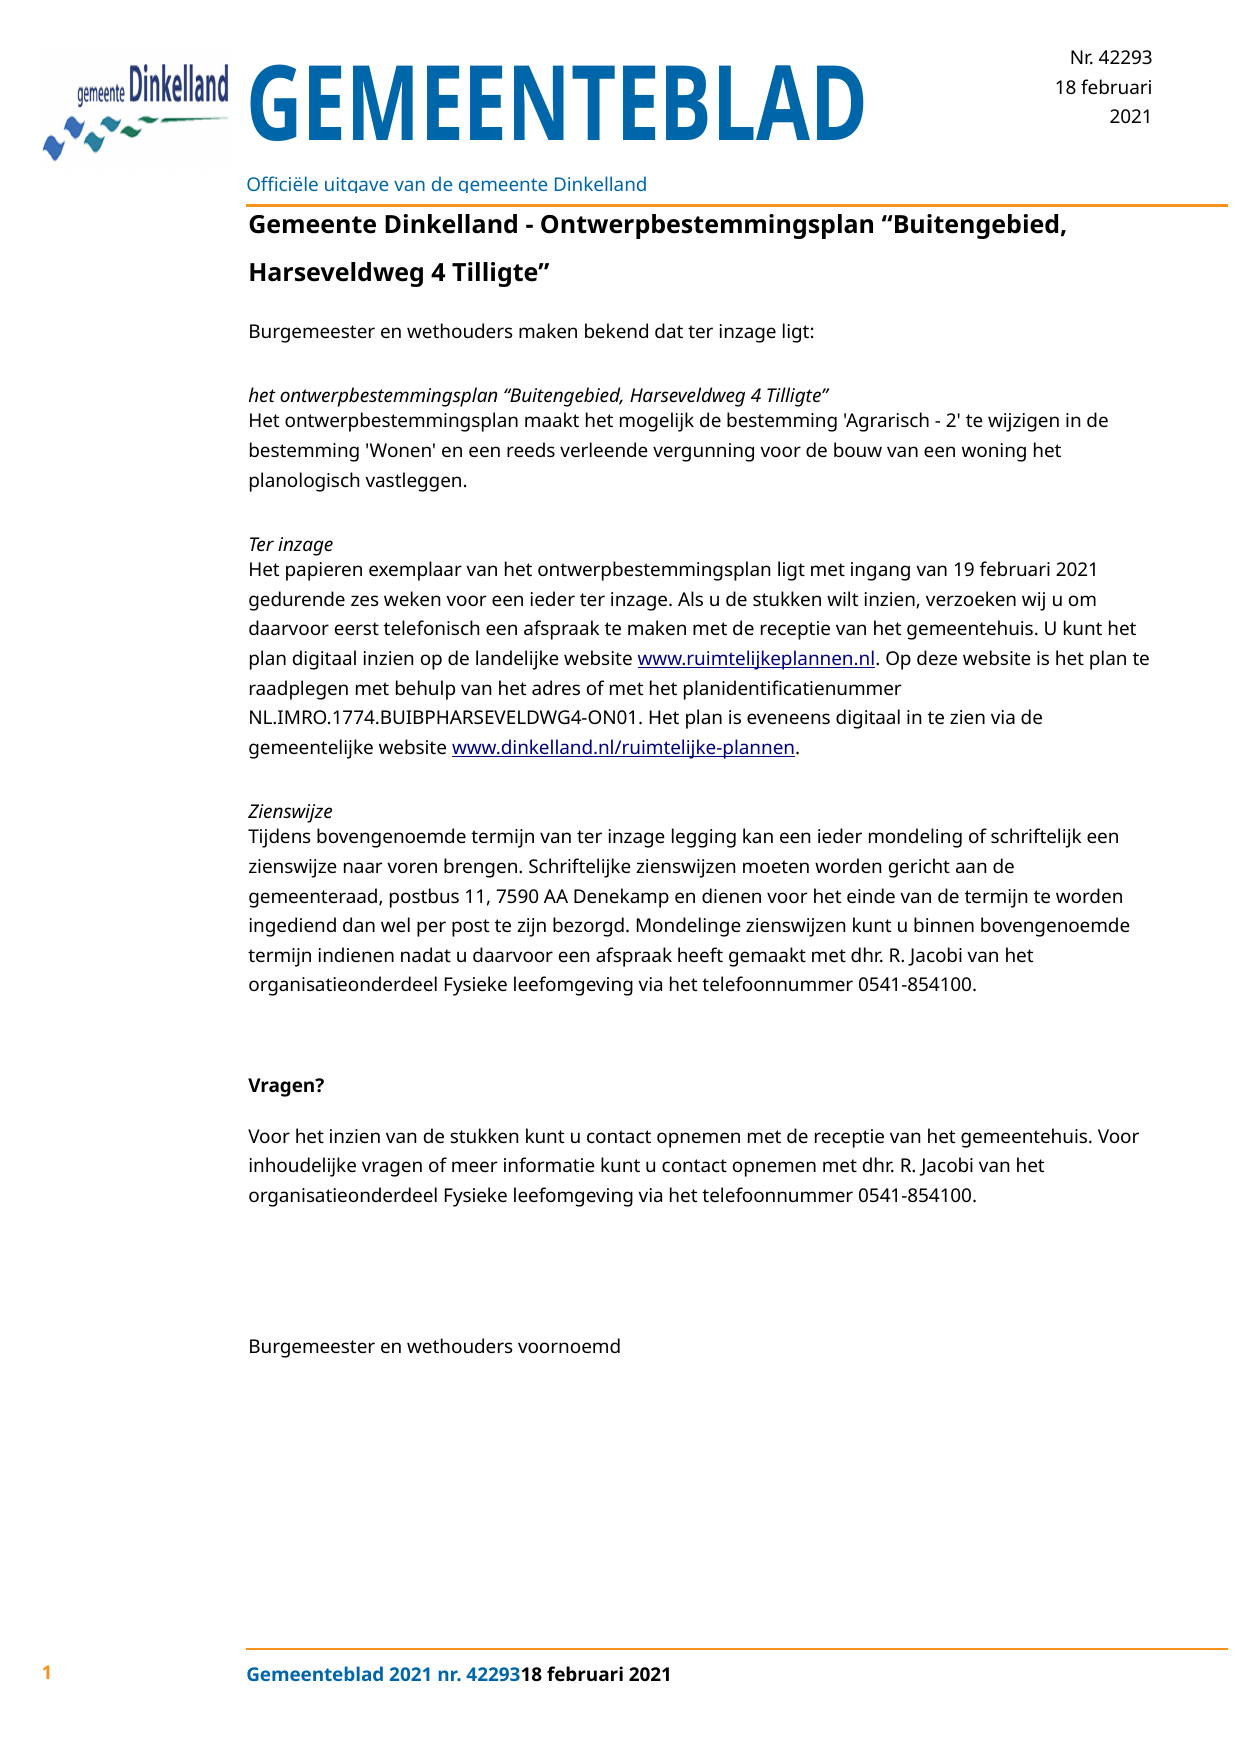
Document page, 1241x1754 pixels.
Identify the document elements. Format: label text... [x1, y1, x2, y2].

text Gemeente Dinkelland - Ontwerpbestemmingsplan “Buitengebied, Harseveldweg 4 Tilligte” [248, 207, 1152, 288]
text Ter inzage [248, 531, 1152, 556]
text Vragen? [248, 1072, 1152, 1098]
text Het papieren exemplaar van het ontwerpbestemmingsplan ligt met ingang van 19 februari 2021 gedurende zes weken voor een ieder ter inzage. Als u de stukken wilt inzien, verzoeken wij u om daarvoor eerst telefonisch een afspraak te maken met de receptie van het gemeentehuis. U kunt het plan digitaal inzien op de landelijke website www.ruimtelijkeplannen.nl. Op deze website is het plan te raadplegen met behulp van het adres of met het planidentificatienummer NL.IMRO.1774.BUIBPHARSEVELDWG4-ON01. Het plan is eveneens digitaal in te zien via de gemeentelijke website www.dinkelland.nl/ruimtelijke-plannen. [248, 556, 1152, 760]
text Voor het inzien van de stukken kunt u contact opnemen met de receptie van het gemeentehuis. Voor inhoudelijke vragen of meer informatie kunt u contact opnemen met dhr. R. Jacobi van het organisatieonderdeel Fysieke leefomgeving via het telefoonnummer 0541-854100. [248, 1123, 1152, 1208]
text Het ontwerpbestemmingsplan maakt het mogelijk de bestemming 'Agrarisch - 2' te wijzigen in de bestemming 'Wonen' en een reeds verleende vergunning voor de bouw van een woning het planologisch vastleggen. [248, 408, 1152, 492]
text Zienswijze [248, 798, 1152, 824]
text Burgemeester en wethouders voornoemd [248, 1333, 1152, 1359]
text Tijdens bovengenoemde termijn van ter inzage legging kan een ieder mondeling of schriftelijk een zienswijze naar voren brengen. Schriftelijke zienswijzen moeten worden gericht aan de gemeenteraad, postbus 11, 7590 AA Denekamp en dienen voor het einde van de termijn te worden ingediend dan wel per post te zijn bezorgd. Mondelinge zienswijzen kunt u binnen bovengenoemde termijn indienen nadat u daarvoor een afspraak heeft gemaakt met dhr. R. Jacobi van het organisatieonderdeel Fysieke leefomgeving via het telefoonnummer 0541-854100. [248, 824, 1152, 997]
text het ontwerpbestemmingsplan “Buitengebied, Harseveldweg 4 Tilligte” [248, 382, 1152, 408]
text Burgemeester en wethouders maken bekend dat ter inzage ligt: [248, 318, 1152, 344]
picture [41, 47, 231, 172]
